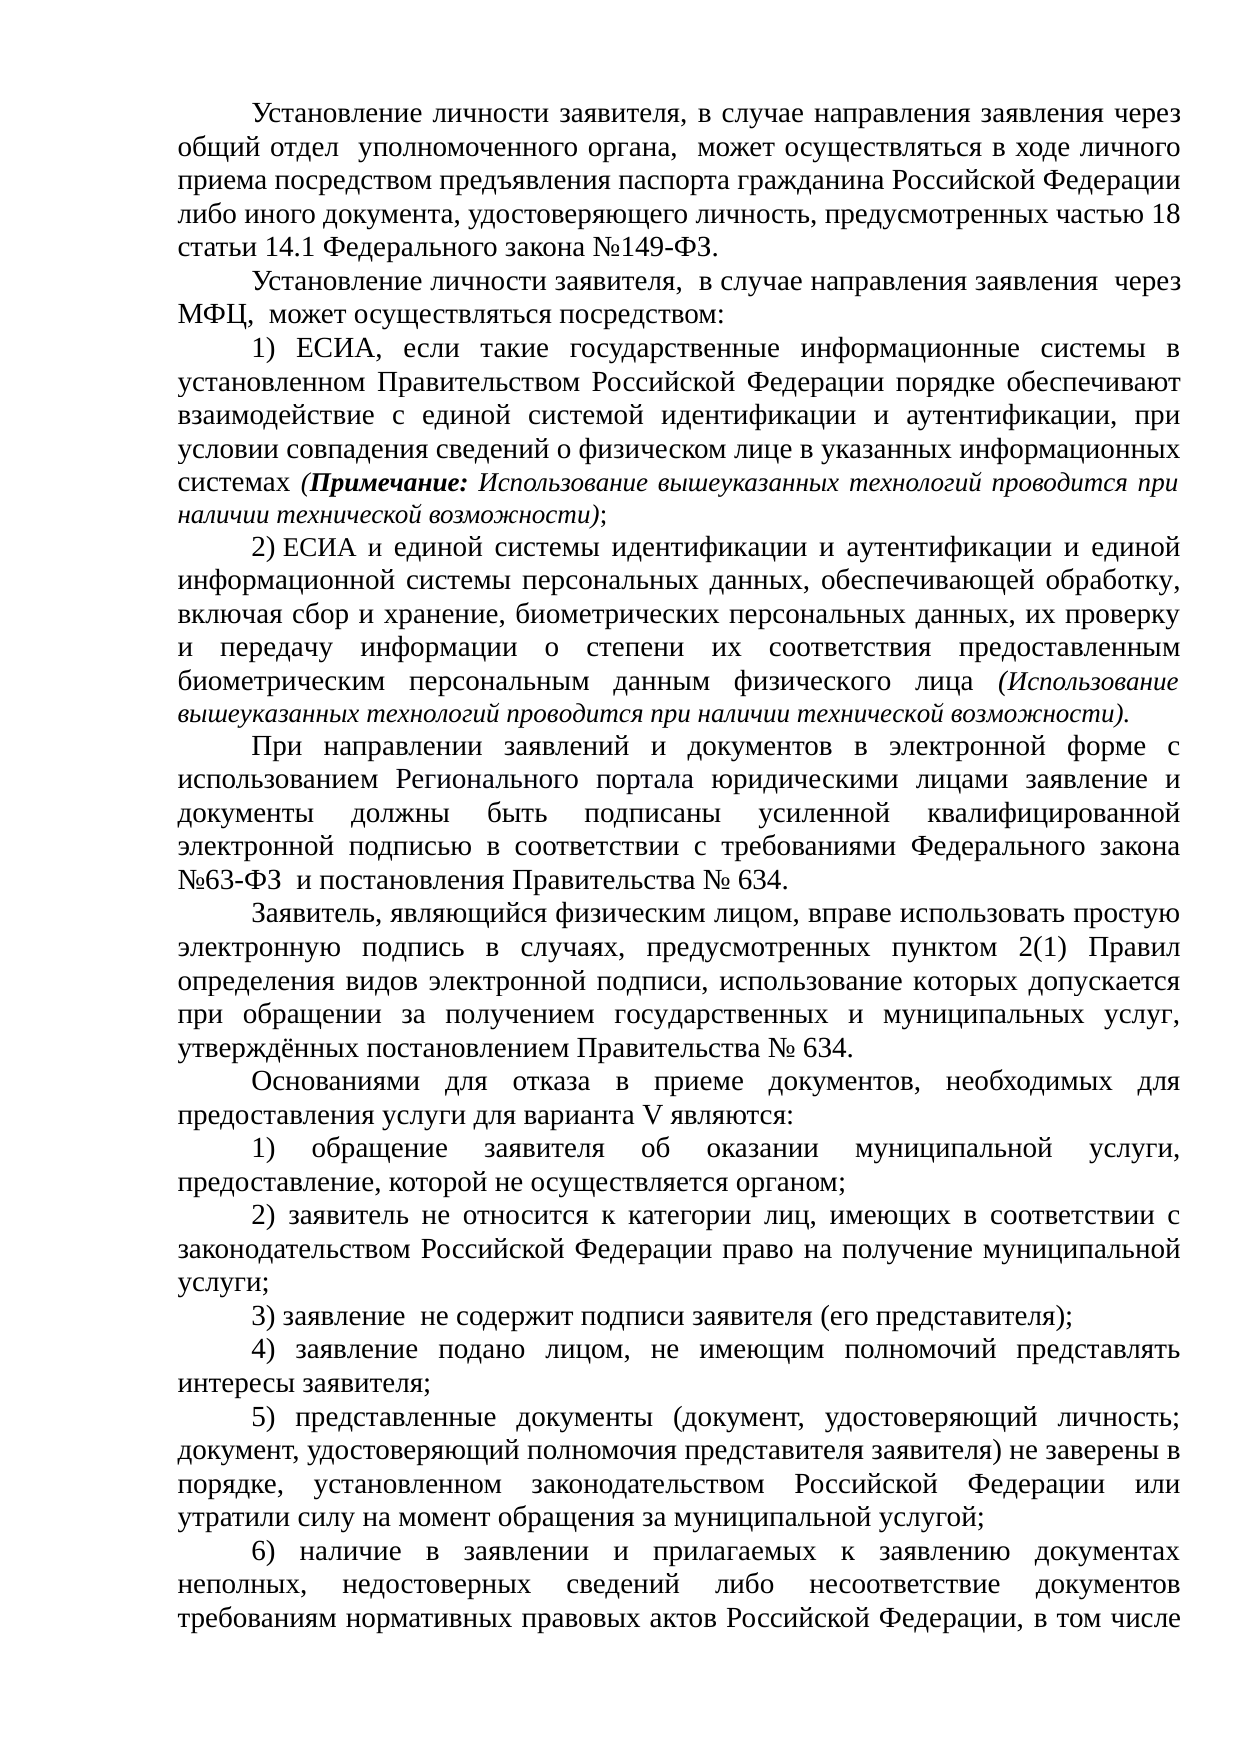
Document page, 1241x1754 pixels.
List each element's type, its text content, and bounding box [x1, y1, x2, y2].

text 1) ЕСИА, если такие государственные информационные системы в установленном Правительством Российской Федерации порядке обеспечивают взаимодействие с единой системой идентификации и аутентификации, при условии совпадения сведений о физическом лице в указанных информационных системах (Примечание: Использование вышеуказанных технологий проводится при наличии технической возможности); [177, 330, 1181, 529]
text Основаниями для отказа в приеме документов, необходимых для предоставления услуги для варианта V являются: [177, 1063, 1181, 1130]
text При направлении заявлений и документов в электронной форме с использованием Регионального портала юридическими лицами заявление и документы должны быть подписаны усиленной квалифицированной электронной подписью в соответствии с требованиями Федерального закона №63-ФЗ и постановления Правительства № 634. [177, 728, 1181, 896]
text 2) ЕСИА и единой системы идентификации и аутентификации и единой информационной системы персональных данных, обеспечивающей обработку, включая сбор и хранение, биометрических персональных данных, их проверку и передачу информации о степени их соответствия предоставленным биометрическим персональным данным физического лица (Использование вышеуказанных технологий проводится при наличии технической возможности). [177, 529, 1181, 728]
text 5) представленные документы (документ, удостоверяющий личность; документ, удостоверяющий полномочия представителя заявителя) не заверены в порядке, установленном законодательством Российской Федерации или утратили силу на момент обращения за муниципальной услугой; [177, 1399, 1181, 1533]
text Установление личности заявителя, в случае направления заявления через МФЦ, может осуществляться посредством: [177, 263, 1181, 330]
text 6) наличие в заявлении и прилагаемых к заявлению документах неполных, недостоверных сведений либо несоответствие документов требованиям нормативных правовых актов Российской Федерации, в том числе [177, 1533, 1181, 1633]
text 4) заявление подано лицом, не имеющим полномочий представлять интересы заявителя; [177, 1332, 1181, 1399]
text Заявитель, являющийся физическим лицом, вправе использовать простую электронную подпись в случаях, предусмотренных пунктом 2(1) Правил определения видов электронной подписи, использование которых допускается при обращении за получением государственных и муниципальных услуг, утверждённых постановлением Правительства № 634. [177, 896, 1181, 1063]
text 1) обращение заявителя об оказании муниципальной услуги, предоставление, которой не осуществляется органом; [177, 1130, 1181, 1197]
text 2) заявитель не относится к категории лиц, имеющих в соответствии с законодательством Российской Федерации право на получение муниципальной услуги; [177, 1197, 1181, 1298]
text Установление личности заявителя, в случае направления заявления через общий отдел уполномоченного органа, может осуществляться в ходе личного приема посредством предъявления паспорта гражданина Российской Федерации либо иного документа, удостоверяющего личность, предусмотренных частью 18 статьи 14.1 Федерального закона №149-ФЗ. [177, 95, 1181, 263]
text 3) заявление не содержит подписи заявителя (его представителя); [177, 1298, 1181, 1332]
